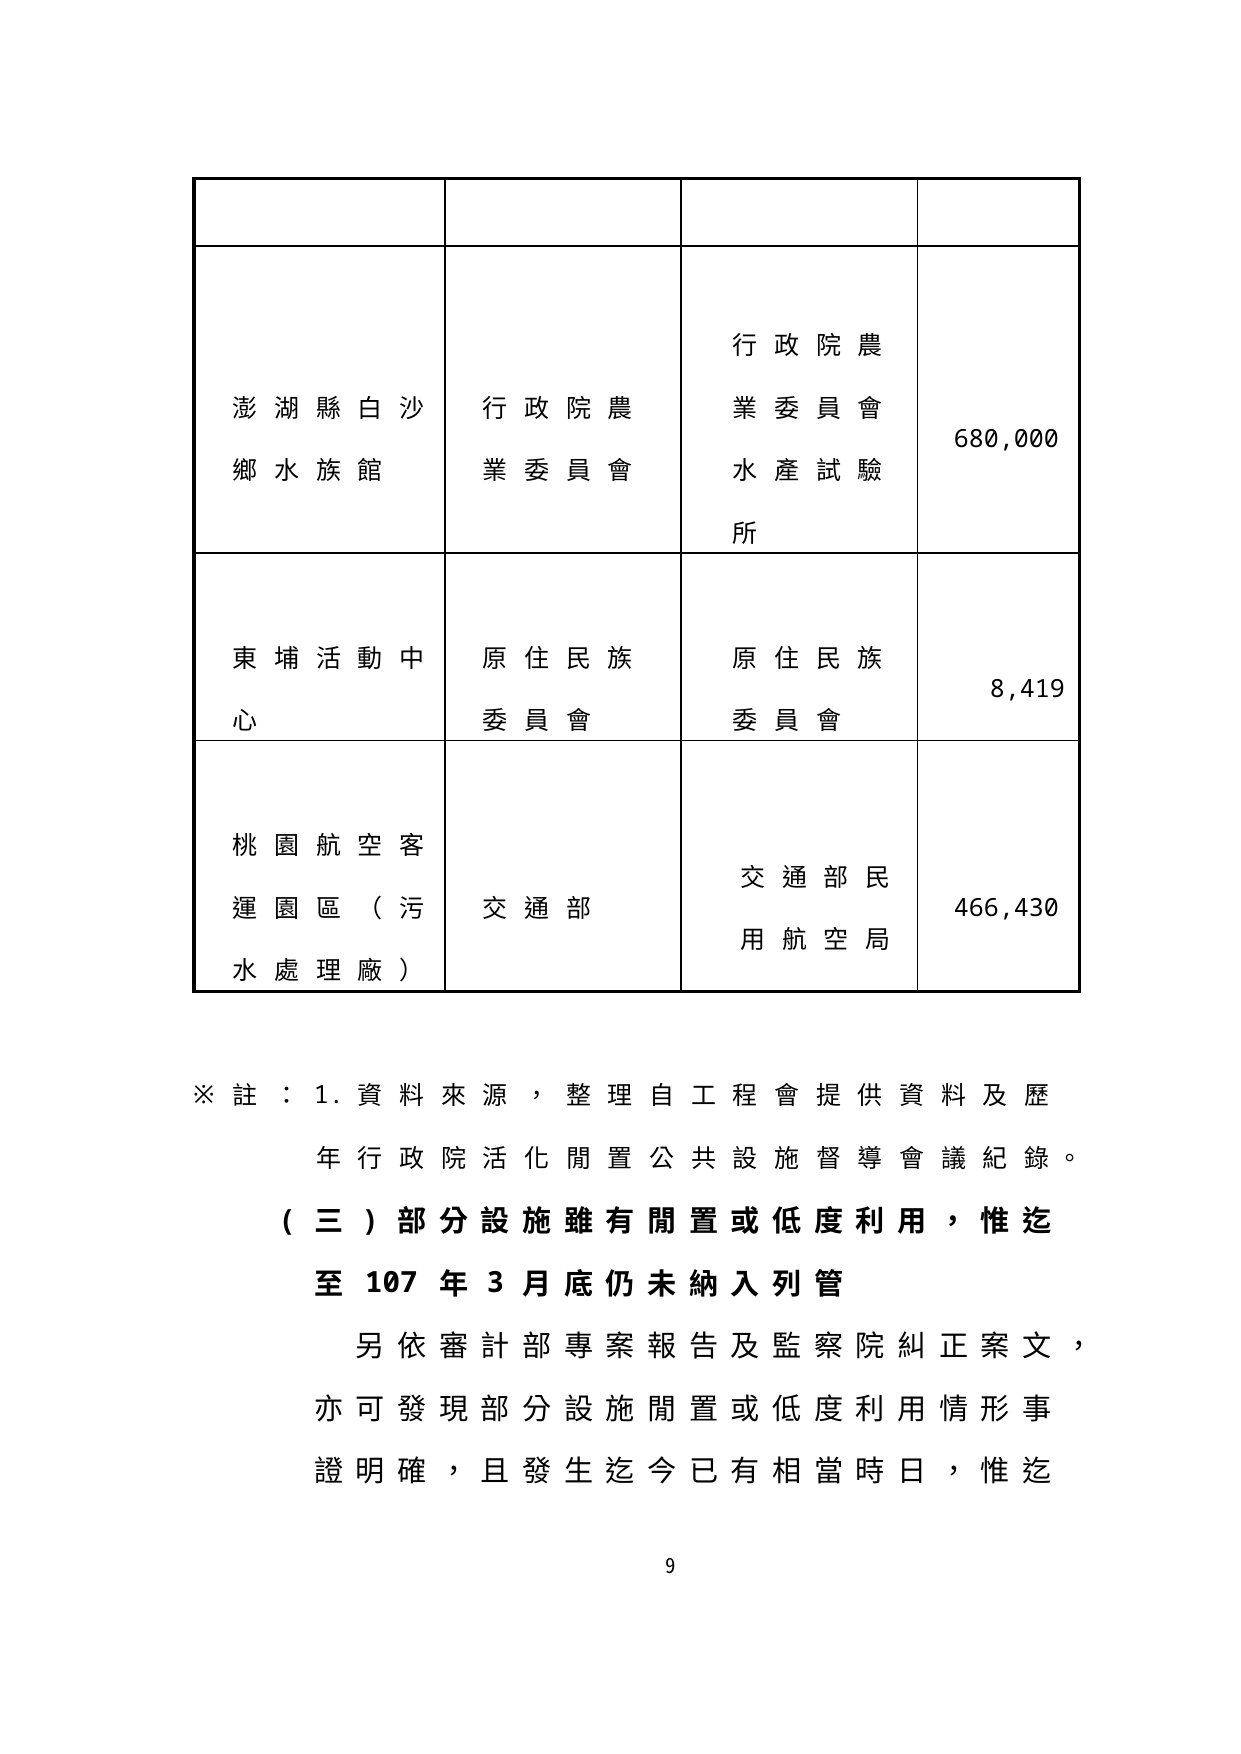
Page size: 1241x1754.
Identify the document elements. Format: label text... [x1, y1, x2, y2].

table_cell 原住民族委員會 [682, 554, 917, 740]
table_cell 8,419 [918, 554, 1078, 740]
table_header [196, 180, 444, 245]
table_cell 交通部民用航空局 [682, 741, 917, 990]
table_cell 東埔活動中心 [196, 554, 444, 740]
table_cell 交通部 [446, 741, 680, 990]
text (三)部分設施雖有閒置或低度利用，惟迄至107年3月底仍未納入列管 [241, 1177, 1058, 1302]
table_header [682, 180, 917, 245]
table_cell 澎湖縣白沙鄉水族館 [196, 247, 444, 552]
table_header [918, 180, 1078, 245]
text ※註：1.資料來源，整理自工程會提供資料及歷年行政院活化閒置公共設施督導會議紀錄。 [183, 1052, 1058, 1177]
table_cell 桃園航空客運園區（污水處理廠） [196, 741, 444, 990]
table_cell 680,000 [918, 247, 1078, 552]
table_header [446, 180, 680, 245]
table_cell 行政院農業委員會水產試驗所 [682, 247, 917, 552]
table_cell 466,430 [918, 741, 1078, 990]
table_cell 原住民族委員會 [446, 554, 680, 740]
table_cell 行政院農業委員會 [446, 247, 680, 552]
text 另依審計部專案報告及監察院糾正案文，亦可發現部分設施閒置或低度利用情形事證明確，且發生迄今已有相當時日，惟迄未納入工程會列管，如臺南大學七股校區公共設施工程自98年至103年陸續完工，師生未能進駐使用，長期閒置；環保署補助澎湖縣政府設置垃圾分選廠103年3月竣工後，試運轉期間效能與預期目標相距甚遠，加上規劃不善，難以運作，（詳附表3-7-4）。 [271, 1302, 1058, 1490]
